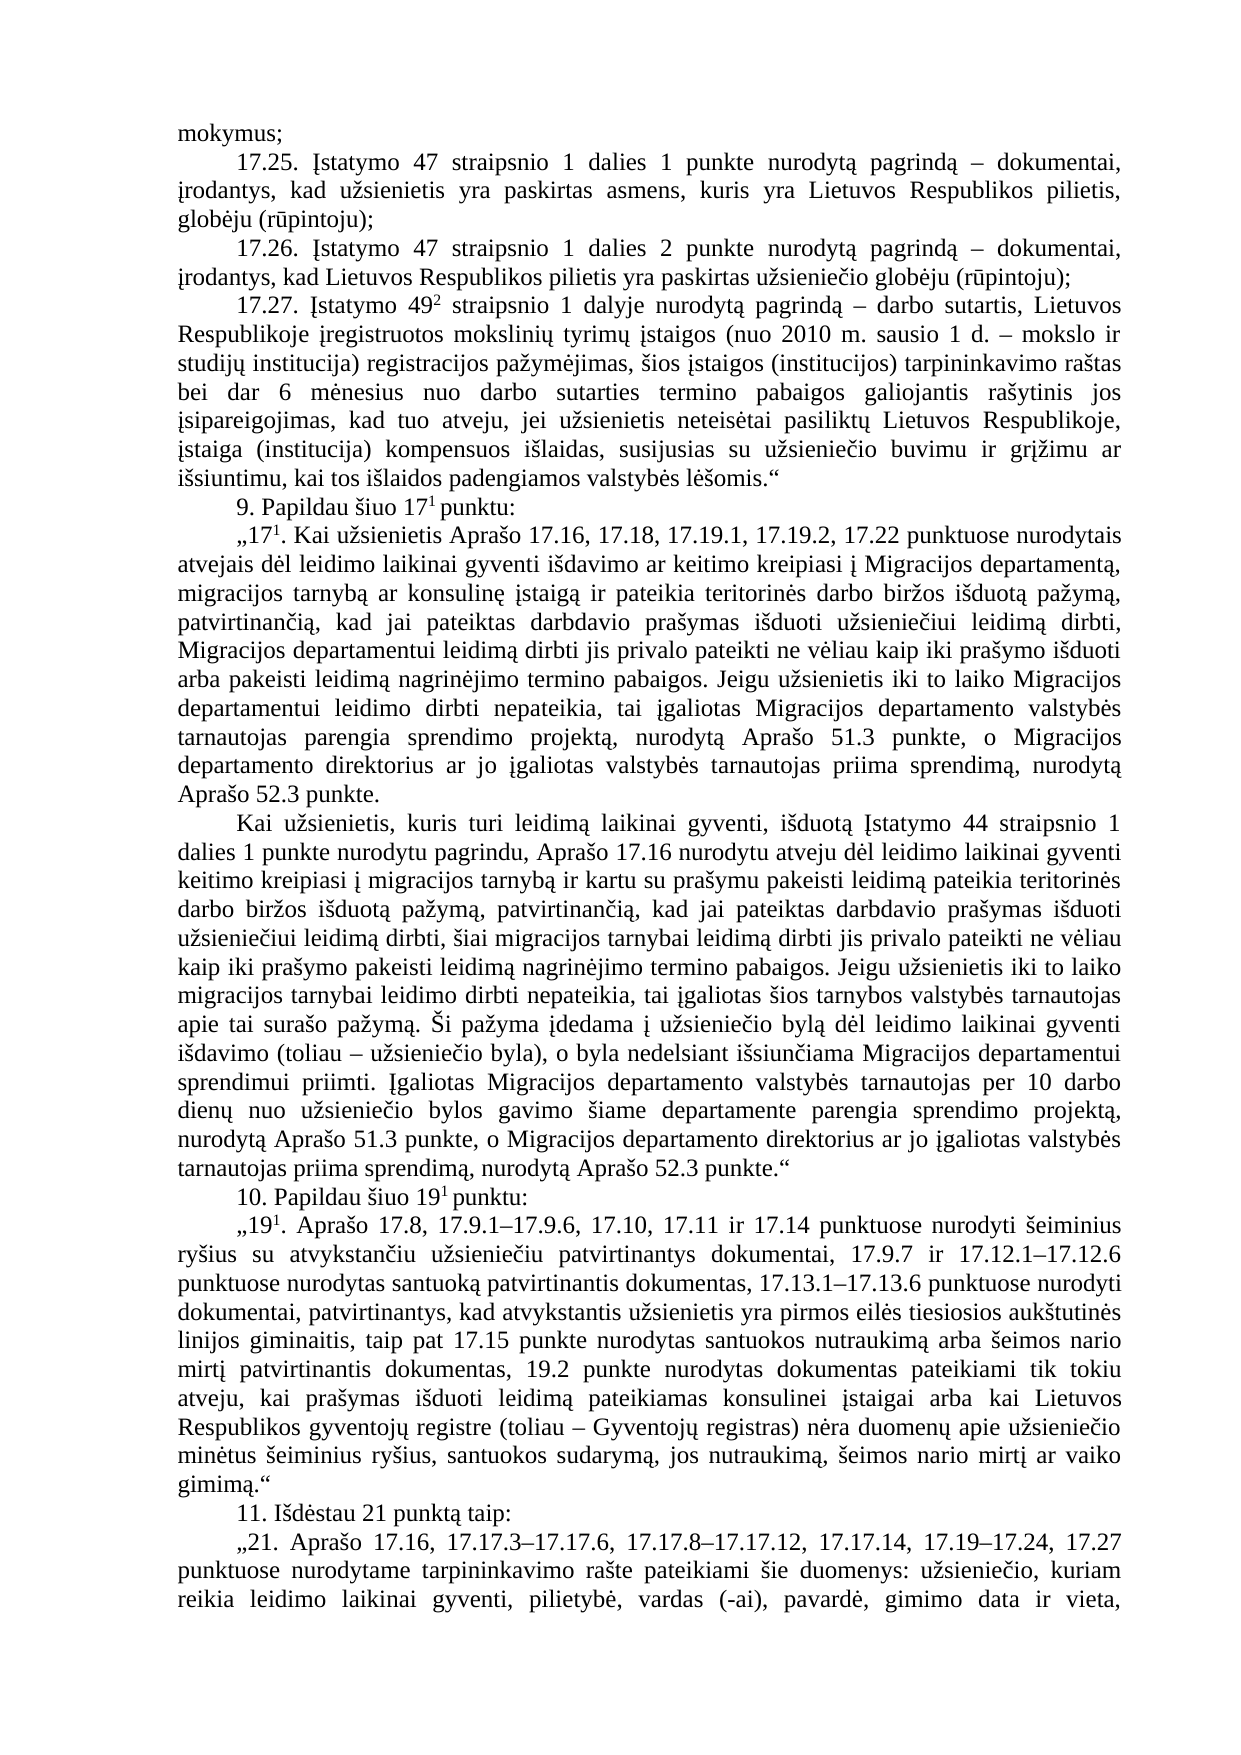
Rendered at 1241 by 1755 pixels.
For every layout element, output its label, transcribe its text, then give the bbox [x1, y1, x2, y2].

text Kai užsienietis, kuris turi leidimą laikinai gyventi, išduotą Įstatymo 44 straipsnio 1 dalies 1 punkte nurodytu pagrindu, Aprašo 17.16 nurodytu atveju dėl leidimo laikinai gyventi keitimo kreipiasi į migracijos tarnybą ir kartu su prašymu pakeisti leidimą pateikia teritorinės darbo biržos išduotą pažymą, patvirtinančią, kad jai pateiktas darbdavio prašymas išduoti užsieniečiui leidimą dirbti, šiai migracijos tarnybai leidimą dirbti jis privalo pateikti ne vėliau kaip iki prašymo pakeisti leidimą nagrinėjimo termino pabaigos. Jeigu užsienietis iki to laiko migracijos tarnybai leidimo dirbti nepateikia, tai įgaliotas šios tarnybos valstybės tarnautojas apie tai surašo pažymą. Ši pažyma įdedama į užsieniečio bylą dėl leidimo laikinai gyventi išdavimo (toliau – užsieniečio byla), o byla nedelsiant išsiunčiama Migracijos departamentui sprendimui priimti. Įgaliotas Migracijos departamento valstybės tarnautojas per 10 darbo dienų nuo užsieniečio bylos gavimo šiame departamente parengia sprendimo projektą, nurodytą Aprašo 51.3 punkte, o Migracijos departamento direktorius ar jo įgaliotas valstybės tarnautojas priima sprendimą, nurodytą Aprašo 52.3 punkte.“ [177, 808, 1122, 1182]
text mokymus; [177, 118, 1122, 147]
text 11. Išdėstau 21 punktą taip: [177, 1498, 1122, 1527]
text 17.25. Įstatymo 47 straipsnio 1 dalies 1 punkte nurodytą pagrindą – dokumentai, įrodantys, kad užsienietis yra paskirtas asmens, kuris yra Lietuvos Respublikos pilietis, globėju (rūpintoju); [177, 147, 1122, 233]
text 10. Papildau šiuo 191 punktu: [177, 1182, 1122, 1211]
text 9. Papildau šiuo 171 punktu: [177, 492, 1122, 521]
text „21. Aprašo 17.16, 17.17.3–17.17.6, 17.17.8–17.17.12, 17.17.14, 17.19–17.24, 17.27 punktuose nurodytame tarpininkavimo rašte pateikiami šie duomenys: užsieniečio, kuriam reikia leidimo laikinai gyventi, pilietybė, vardas (-ai), pavardė, gimimo data ir vieta, [177, 1527, 1122, 1613]
text „191. Aprašo 17.8, 17.9.1–17.9.6, 17.10, 17.11 ir 17.14 punktuose nurodyti šeiminius ryšius su atvykstančiu užsieniečiu patvirtinantys dokumentai, 17.9.7 ir 17.12.1–17.12.6 punktuose nurodytas santuoką patvirtinantis dokumentas, 17.13.1–17.13.6 punktuose nurodyti dokumentai, patvirtinantys, kad atvykstantis užsienietis yra pirmos eilės tiesiosios aukštutinės linijos giminaitis, taip pat 17.15 punkte nurodytas santuokos nutraukimą arba šeimos nario mirtį patvirtinantis dokumentas, 19.2 punkte nurodytas dokumentas pateikiami tik tokiu atveju, kai prašymas išduoti leidimą pateikiamas konsulinei įstaigai arba kai Lietuvos Respublikos gyventojų registre (toliau – Gyventojų registras) nėra duomenų apie užsieniečio minėtus šeiminius ryšius, santuokos sudarymą, jos nutraukimą, šeimos nario mirtį ar vaiko gimimą.“ [177, 1211, 1122, 1498]
text „171. Kai užsienietis Aprašo 17.16, 17.18, 17.19.1, 17.19.2, 17.22 punktuose nurodytais atvejais dėl leidimo laikinai gyventi išdavimo ar keitimo kreipiasi į Migracijos departamentą, migracijos tarnybą ar konsulinę įstaigą ir pateikia teritorinės darbo biržos išduotą pažymą, patvirtinančią, kad jai pateiktas darbdavio prašymas išduoti užsieniečiui leidimą dirbti, Migracijos departamentui leidimą dirbti jis privalo pateikti ne vėliau kaip iki prašymo išduoti arba pakeisti leidimą nagrinėjimo termino pabaigos. Jeigu užsienietis iki to laiko Migracijos departamentui leidimo dirbti nepateikia, tai įgaliotas Migracijos departamento valstybės tarnautojas parengia sprendimo projektą, nurodytą Aprašo 51.3 punkte, o Migracijos departamento direktorius ar jo įgaliotas valstybės tarnautojas priima sprendimą, nurodytą Aprašo 52.3 punkte. [177, 521, 1122, 808]
text 17.26. Įstatymo 47 straipsnio 1 dalies 2 punkte nurodytą pagrindą – dokumentai, įrodantys, kad Lietuvos Respublikos pilietis yra paskirtas užsieniečio globėju (rūpintoju); [177, 233, 1122, 291]
text 17.27. Įstatymo 492 straipsnio 1 dalyje nurodytą pagrindą – darbo sutartis, Lietuvos Respublikoje įregistruotos mokslinių tyrimų įstaigos (nuo 2010 m. sausio 1 d. – mokslo ir studijų institucija) registracijos pažymėjimas, šios įstaigos (institucijos) tarpininkavimo raštas bei dar 6 mėnesius nuo darbo sutarties termino pabaigos galiojantis rašytinis jos įsipareigojimas, kad tuo atveju, jei užsienietis neteisėtai pasiliktų Lietuvos Respublikoje, įstaiga (institucija) kompensuos išlaidas, susijusias su užsieniečio buvimu ir grįžimu ar išsiuntimu, kai tos išlaidos padengiamos valstybės lėšomis.“ [177, 291, 1122, 492]
